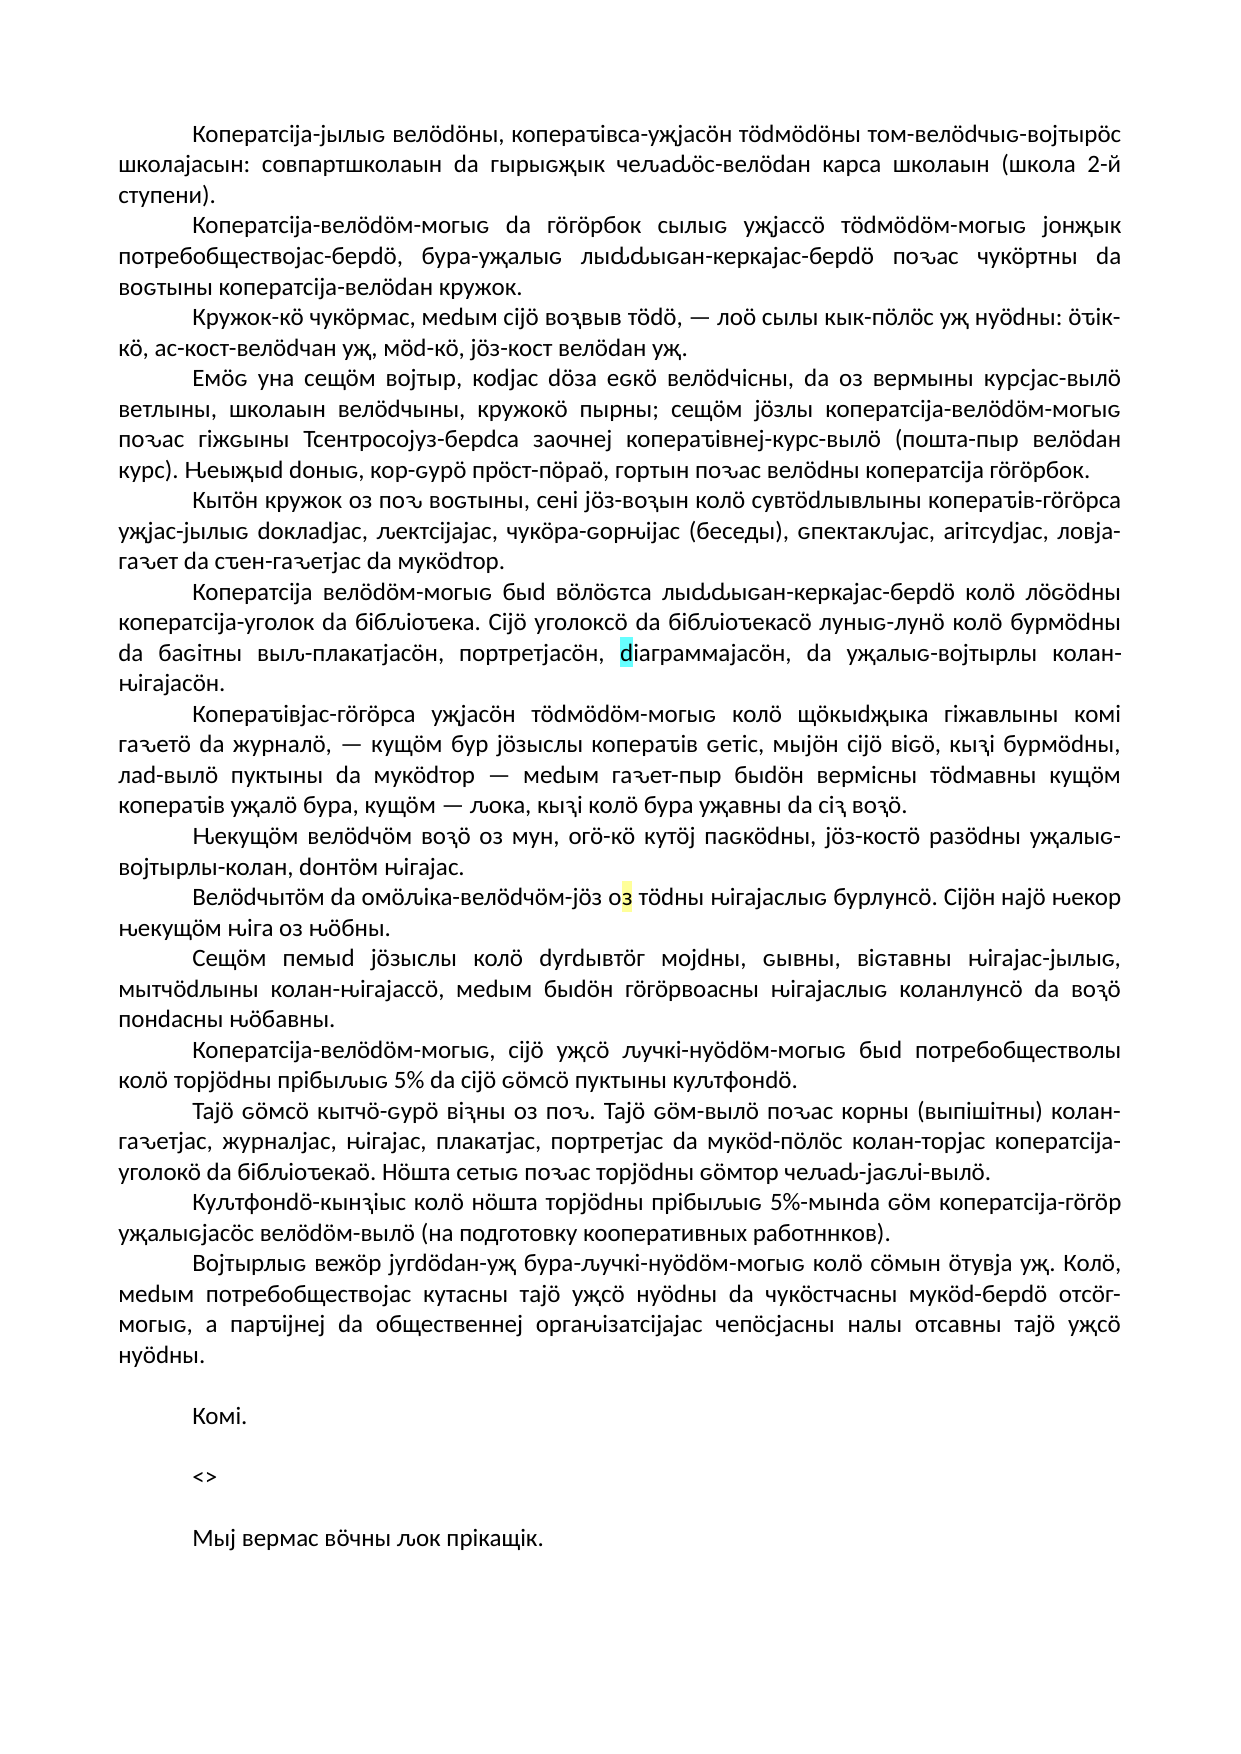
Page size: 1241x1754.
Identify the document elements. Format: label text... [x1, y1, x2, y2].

text Комі. [118, 1400, 1122, 1431]
text Мыј вермас вӧчны ԉок прікащік. [118, 1522, 1122, 1553]
text Куԉтфонԁӧ-кынԇіыс колӧ нӧшта торјӧԁны прібыԉыԍ 5%-мынԁа ԍӧм коператсіја-гӧгӧр уҗалыԍјасӧс велӧԁӧм-вылӧ (на подготовку кооперативных работннков). [118, 1186, 1122, 1247]
text Војтырлыԍ вежӧр југԁӧԁан-уҗ бура-ԉучкі-нуӧԁӧм-могыԍ колӧ сӧмын ӧтувја уҗ. Колӧ, меԁым потребобществојас кутасны тајӧ уҗсӧ нуӧԁны ԁа чукӧстчасны мукӧԁ-берԁӧ отсӧг-могыԍ, а парԏіјнеј ԁа общественнеј оргаԋізатсіјајас чепӧсјасны налы отсавны тајӧ уҗсӧ нуӧԁны. [118, 1247, 1122, 1369]
text Велӧԁчытӧм ԁа омӧԉіка-велӧԁчӧм-јӧз оз тӧԁны ԋігајаслыԍ бурлунсӧ. Сіјӧн најӧ ԋекор ԋекущӧм ԋіга оз ԋӧбны. [118, 881, 1122, 942]
text Коператсіја-велӧԁӧм-могыԍ, сіјӧ уҗсӧ ԉучкі-нуӧԁӧм-могыԍ быԁ потребобществолы колӧ торјӧԁны прібыԉыԍ 5% ԁа сіјӧ ԍӧмсӧ пуктыны куԉтфонԁӧ. [118, 1034, 1122, 1095]
text Коператсіја-јылыԍ велӧԁӧны, копераԏівса-уҗјасӧн тӧԁмӧԁӧны том-велӧԁчыԍ-војтырӧс школајасын: совпартшколаын ԁа гырыԍҗык чеԉаԃӧс-велӧԁан карса школаын (школа 2-й ступени). [118, 118, 1122, 210]
text Кружок-кӧ чукӧрмас, меԁым сіјӧ воԇвыв тӧԁӧ, — лоӧ сылы кык-пӧлӧс уҗ нуӧԁны: ӧԏік-кӧ, ас-кост-велӧԁчан уҗ, мӧԁ-кӧ, јӧз-кост велӧԁан уҗ. [118, 301, 1122, 362]
text Ԋекущӧм велӧԁчӧм воԇӧ оз мун, огӧ-кӧ кутӧј паԍкӧԁны, јӧз-костӧ разӧԁны уҗалыԍ-војтырлы-колан, ԁонтӧм ԋігајас. [118, 820, 1122, 881]
text Емӧԍ уна сещӧм војтыр, коԁјас ԁӧза еԍкӧ велӧԁчісны, ԁа оз вермыны курсјас-вылӧ ветлыны, школаын велӧԁчыны, кружокӧ пырны; сещӧм јӧзлы коператсіја-велӧԁӧм-могыԍ поԅас гіжԍыны Тсентросојуз-берԁса заочнеј копераԏівнеј-курс-вылӧ (пошта-пыр велӧԁан курс). Ԋеыҗыԁ ԁоныԍ, кор-ԍурӧ прӧст-пӧраӧ, гортын поԅас велӧԁны коператсіја гӧгӧрбок. [118, 362, 1122, 484]
text Сещӧм пемыԁ јӧзыслы колӧ ԁугԁывтӧг мојԁны, ԍывны, віԍтавны ԋігајас-јылыԍ, мытчӧԁлыны колан-ԋігајассӧ, меԁым быԁӧн гӧгӧрвоасны ԋігајаслыԍ коланлунсӧ ԁа воԇӧ понԁасны ԋӧбавны. [118, 942, 1122, 1034]
text Коператсіја-велӧԁӧм-могыԍ ԁа гӧгӧрбок сылыԍ уҗјассӧ тӧԁмӧԁӧм-могыԍ јонҗык потребобществојас-берԁӧ, бура-уҗалыԍ лыԃԃыԍан-керкајас-берԁӧ поԅас чукӧртны ԁа воԍтыны коператсіја-велӧԁан кружок. [118, 210, 1122, 301]
text Кытӧн кружок оз поԅ воԍтыны, сені јӧз-воԇын колӧ сувтӧԁлывлыны копераԏів-гӧгӧрса уҗјас-јылыԍ ԁоклаԁјас, ԉектсіјајас, чукӧра-ԍорԋіјас (беседы), ԍпектакԉјас, агітсуԁјас, ловја-гаԅет ԁа сԏен-гаԅетјас ԁа мукӧԁтор. [118, 484, 1122, 576]
text Копераԏівјас-гӧгӧрса уҗјасӧн тӧԁмӧԁӧм-могыԍ колӧ щӧкыԁҗыка гіжавлыны комі гаԅетӧ ԁа журналӧ, — кущӧм бур јӧзыслы копераԏів ԍетіс, мыјӧн сіјӧ віԍӧ, кыԇі бурмӧԁны, лаԁ-вылӧ пуктыны ԁа мукӧԁтор — меԁым гаԅет-пыр быԁӧн вермісны тӧԁмавны кущӧм копераԏів уҗалӧ бура, кущӧм — ԉока, кыԇі колӧ бура уҗавны ԁа сіԇ воԇӧ. [118, 698, 1122, 820]
text Коператсіја велӧԁӧм-могыԍ быԁ вӧлӧԍтса лыԃԃыԍан-керкајас-берԁӧ колӧ лӧԍӧԁны коператсіја-уголок ԁа бібԉіоԏека. Сіјӧ уголоксӧ ԁа бібԉіоԏекасӧ луныԍ-лунӧ колӧ бурмӧԁны ԁа баԍітны выԉ-плакатјасӧн, портретјасӧн, ԁіаграммајасӧн, ԁа уҗалыԍ-војтырлы колан-ԋігајасӧн. [118, 576, 1122, 698]
text Тајӧ ԍӧмсӧ кытчӧ-ԍурӧ віԇны оз поԅ. Тајӧ ԍӧм-вылӧ поԅас корны (выпішітны) колан-гаԅетјас, журналјас, ԋігајас, плакатјас, портретјас ԁа мукӧԁ-пӧлӧс колан-торјас коператсіја-уголокӧ ԁа бібԉіоԏекаӧ. Нӧшта сетыԍ поԅас торјӧԁны ԍӧмтор чеԉаԃ-јаԍԉі-вылӧ. [118, 1095, 1122, 1186]
text <> [118, 1461, 1122, 1492]
